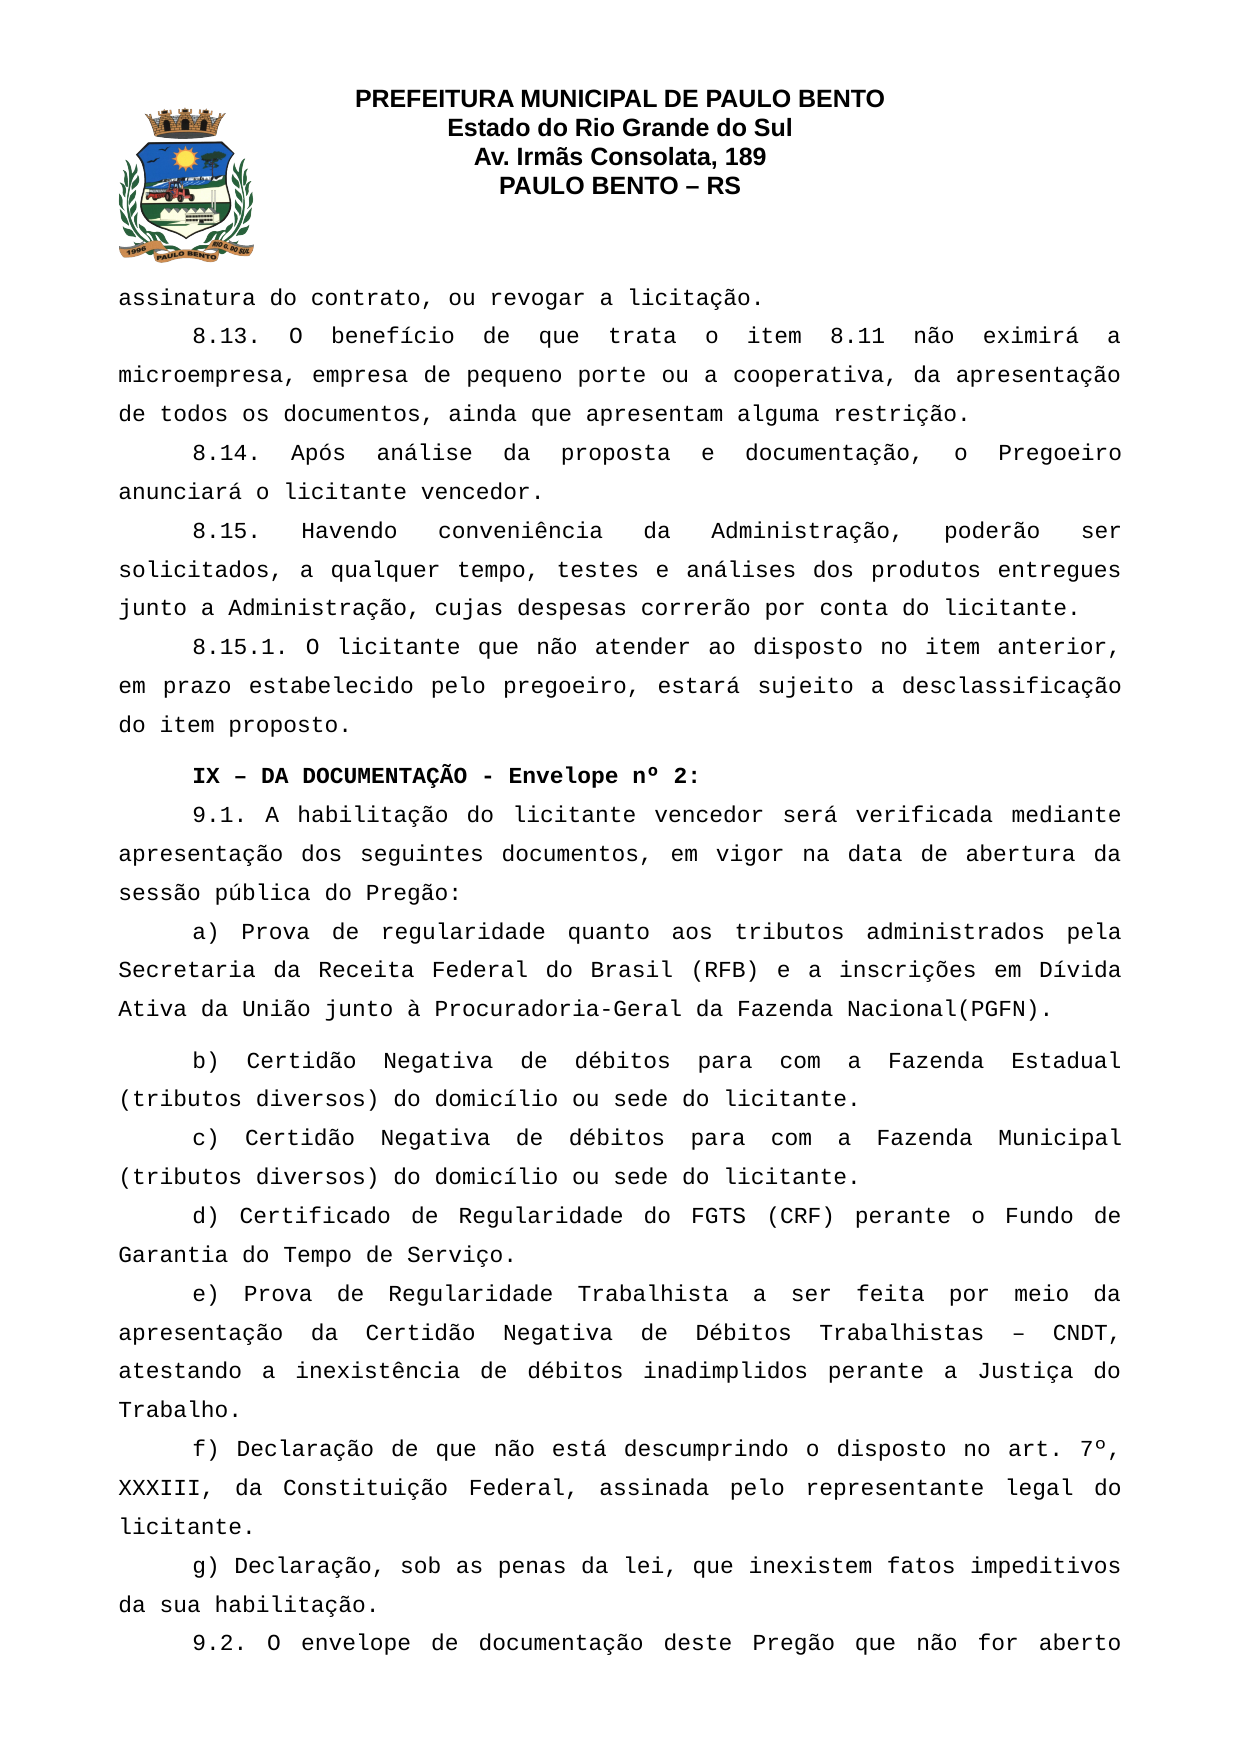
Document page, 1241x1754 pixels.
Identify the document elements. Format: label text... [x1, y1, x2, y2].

text IX – DA DOCUMENTAÇÃO - Envelope nº 2: [118, 764, 1122, 791]
text b) Certidão Negativa de débitos para com a Fazenda Estadual (tributos diversos) do domicílio ou sede do licitante. [118, 1049, 1122, 1114]
text f) Declaração de que não está descumprindo o disposto no art. 7º, XXXIII, da Constituição Federal, assinada pelo representante legal do licitante. [118, 1437, 1122, 1541]
text d) Certificado de Regularidade do FGTS (CRF) perante o Fundo de Garantia do Tempo de Serviço. [118, 1204, 1122, 1269]
text a) Prova de regularidade quanto aos tributos administrados pela Secretaria da Receita Federal do Brasil (RFB) e a inscrições em Dívida Ativa da União junto à Procuradoria-Geral da Fazenda Nacional(PGFN). [118, 920, 1122, 1024]
text 9.1. A habilitação do licitante vencedor será verificada mediante apresentação dos seguintes documentos, em vigor na data de abertura da sessão pública do Pregão: [118, 803, 1122, 907]
text g) Declaração, sob as penas da lei, que inexistem fatos impeditivos da sua habilitação. [118, 1554, 1122, 1619]
text assinatura do contrato, ou revogar a licitação. [118, 286, 1122, 312]
text 8.15.1. O licitante que não atender ao disposto no item anterior, em prazo estabelecido pelo pregoeiro, estará sujeito a desclassificação do item proposto. [118, 636, 1122, 739]
text 8.15. Havendo conveniência da Administração, poderão ser solicitados, a qualquer tempo, testes e análises dos produtos entregues junto a Administração, cujas despesas correrão por conta do licitante. [118, 519, 1122, 623]
text c) Certidão Negativa de débitos para com a Fazenda Municipal (tributos diversos) do domicílio ou sede do licitante. [118, 1127, 1122, 1191]
text 8.13. O benefício de que trata o item 8.11 não eximirá a microempresa, empresa de pequeno porte ou a cooperativa, da apresentação de todos os documentos, ainda que apresentam alguma restrição. [118, 325, 1122, 428]
text e) Prova de Regularidade Trabalhista a ser feita por meio da apresentação da Certidão Negativa de Débitos Trabalhistas – CNDT, atestando a inexistência de débitos inadimplidos perante a Justiça do Trabalho. [118, 1282, 1122, 1424]
text 9.2. O envelope de documentação deste Pregão que não for aberto [118, 1632, 1122, 1658]
text 8.14. Após análise da proposta e documentação, o Pregoeiro anunciará o licitante vencedor. [118, 441, 1122, 506]
